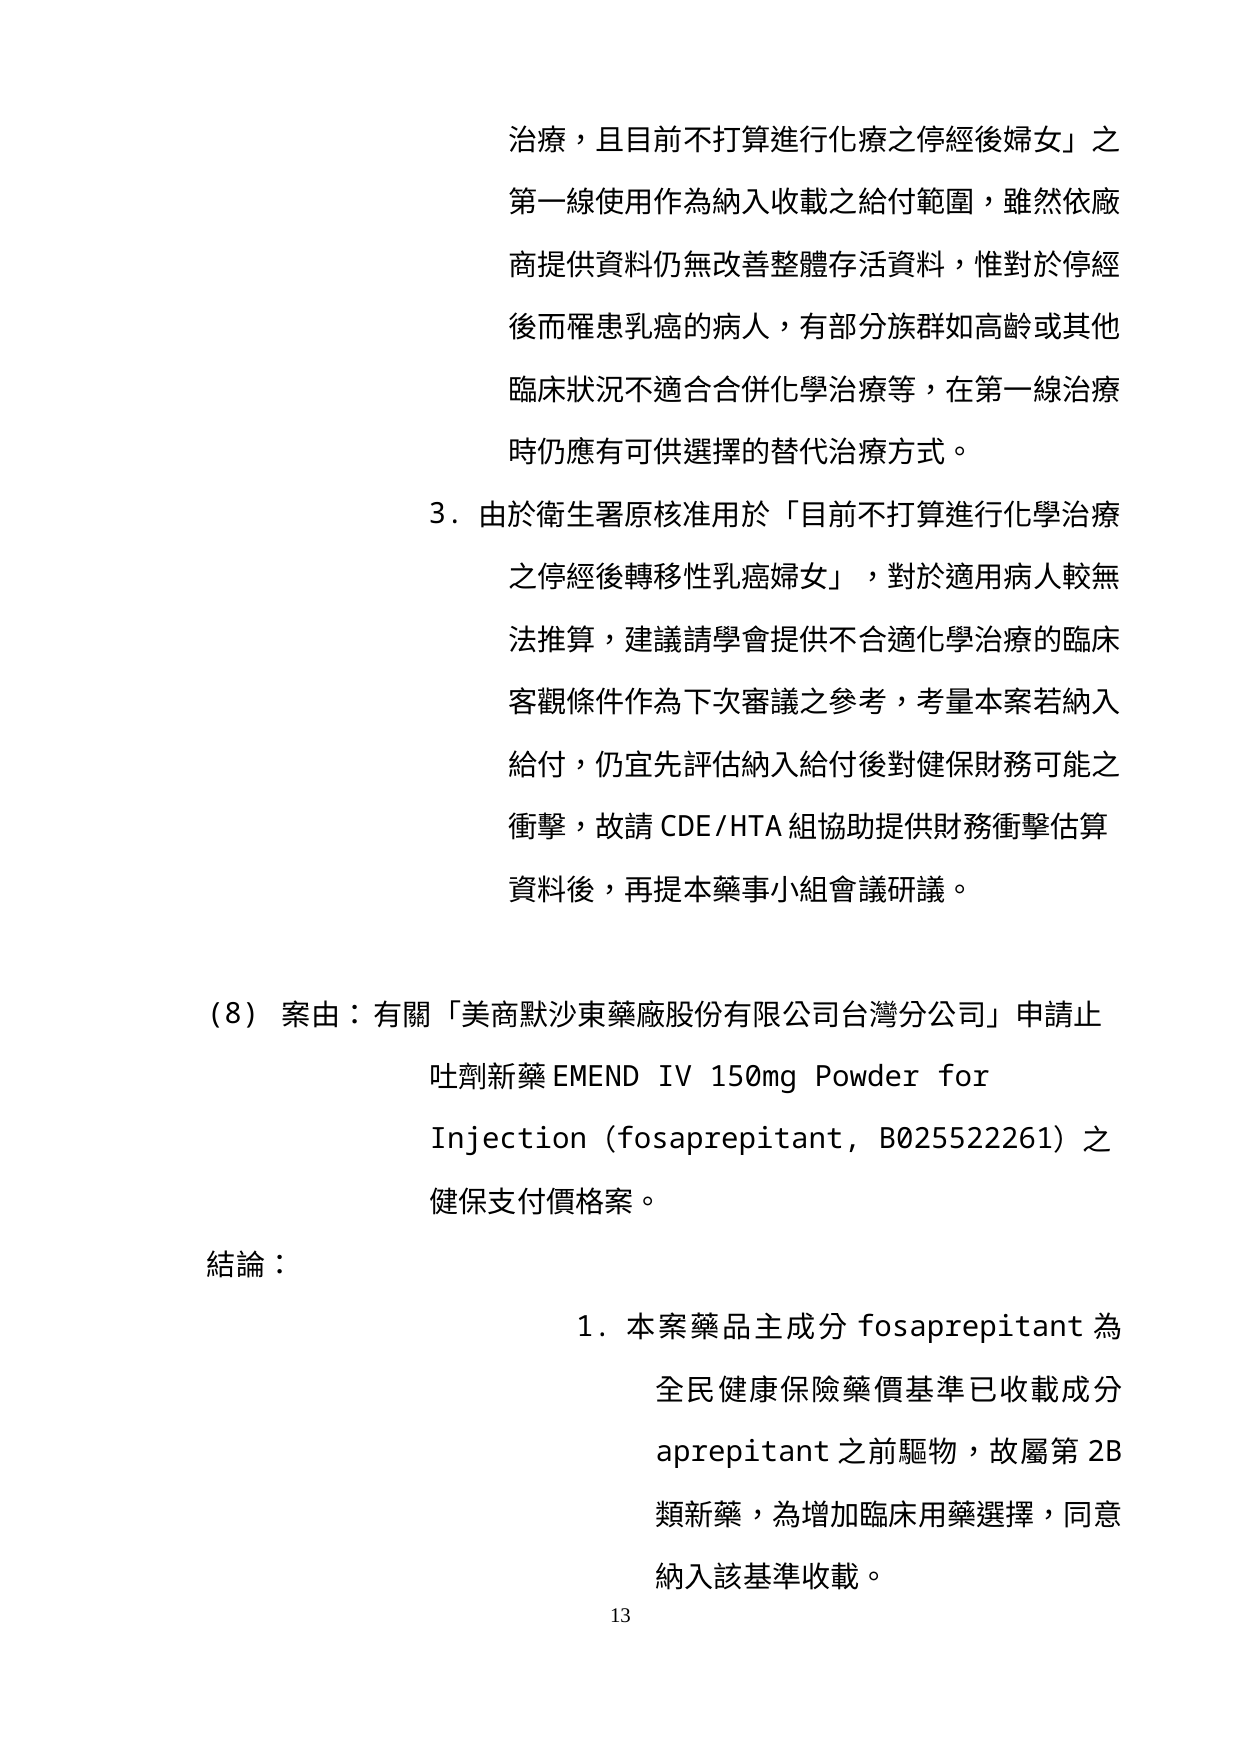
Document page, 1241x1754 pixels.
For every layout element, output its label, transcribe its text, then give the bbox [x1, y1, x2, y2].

list 本次廠商申請以「在和芳香酶抑制劑 (aromatase inhibitor) 併用的情況下，TYKERB 適用於治療HER2/neu (ErbB2) 過度表現，荷爾蒙接受體呈陽性之轉移性乳癌患者，但未曾接受過trastuzumab 或芳香酶抑制劑治療，且目前不打算進行化療之停經後婦女」之第一線使用作為納入收載之給付範圍，雖然依廠商提供資料仍無改善整體存活資料，惟對於停經後而罹患乳癌的病人，有部分族群如高齡或其他臨床狀況不適合合併化學治療等，在第一線治療時仍應有可供選擇的替代治療方式。 [428, 96, 1122, 471]
text 結論： [207, 1221, 1122, 1283]
list 本案藥品主成分fosaprepitant為全民健康保險藥價基準已收載成分aprepitant之前驅物，故屬第2B類新藥，為增加臨床用藥選擇，同意納入該基準收載。 [576, 1283, 1122, 1596]
list 由於衛生署原核准用於「目前不打算進行化學治療之停經後轉移性乳癌婦女」，對於適用病人較無法推算，建議請學會提供不合適化學治療的臨床客觀條件作為下次審議之參考，考量本案若納入給付，仍宜先評估納入給付後對健保財務可能之衝擊，故請CDE/HTA組協助提供財務衝擊估算資料後，再提本藥事小組會議研議。 [428, 471, 1122, 908]
list 案由： 有關「美商默沙東藥廠股份有限公司台灣分公司」申請止吐劑新藥EMEND IV 150mg Powder for Injection（fosaprepitant, B025522261）之健保支付價格案。 [207, 971, 1122, 1221]
